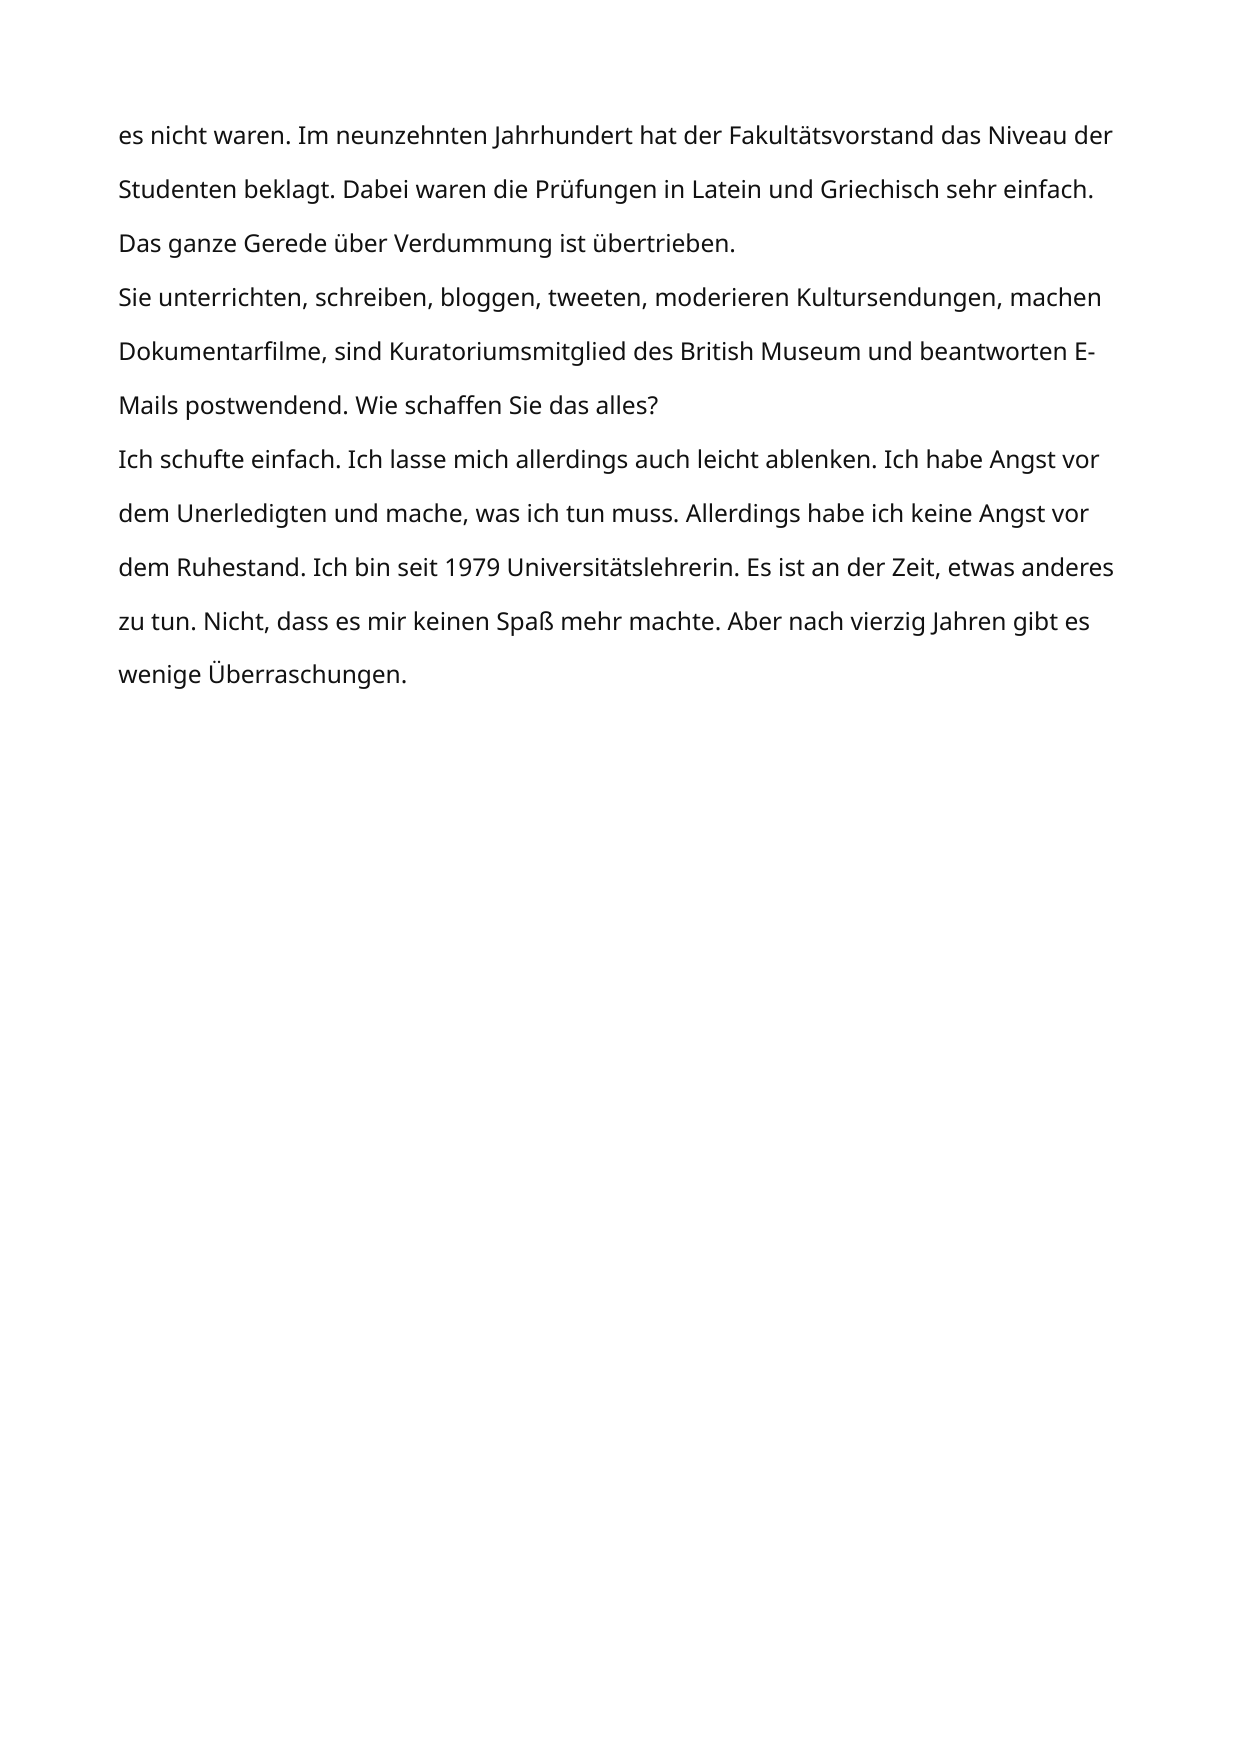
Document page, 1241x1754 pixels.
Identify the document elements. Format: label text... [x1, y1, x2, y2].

text Ich schufte einfach. Ich lasse mich allerdings auch leicht ablenken. Ich habe Angst vor dem Unerledigten und mache, was ich tun muss. Allerdings habe ich keine Angst vor dem Ruhestand. Ich bin seit 1979 Universitätslehrerin. Es ist an der Zeit, etwas anderes zu tun. Nicht, dass es mir keinen Spaß mehr machte. Aber nach vierzig Jahren gibt es wenige Überraschungen. [118, 442, 1122, 691]
text es nicht waren. Im neunzehnten Jahrhundert hat der Fakultätsvorstand das Niveau der Studenten beklagt. Dabei waren die Prüfungen in Latein und Griechisch sehr einfach. Das ganze Gerede über Verdummung ist übertrieben. [118, 118, 1122, 259]
text Sie unterrichten, schreiben, bloggen, tweeten, moderieren Kultursendungen, machen Dokumentarfilme, sind Kuratoriumsmitglied des British Museum und beantworten E-Mails postwendend. Wie schaffen Sie das alles? [118, 280, 1122, 421]
